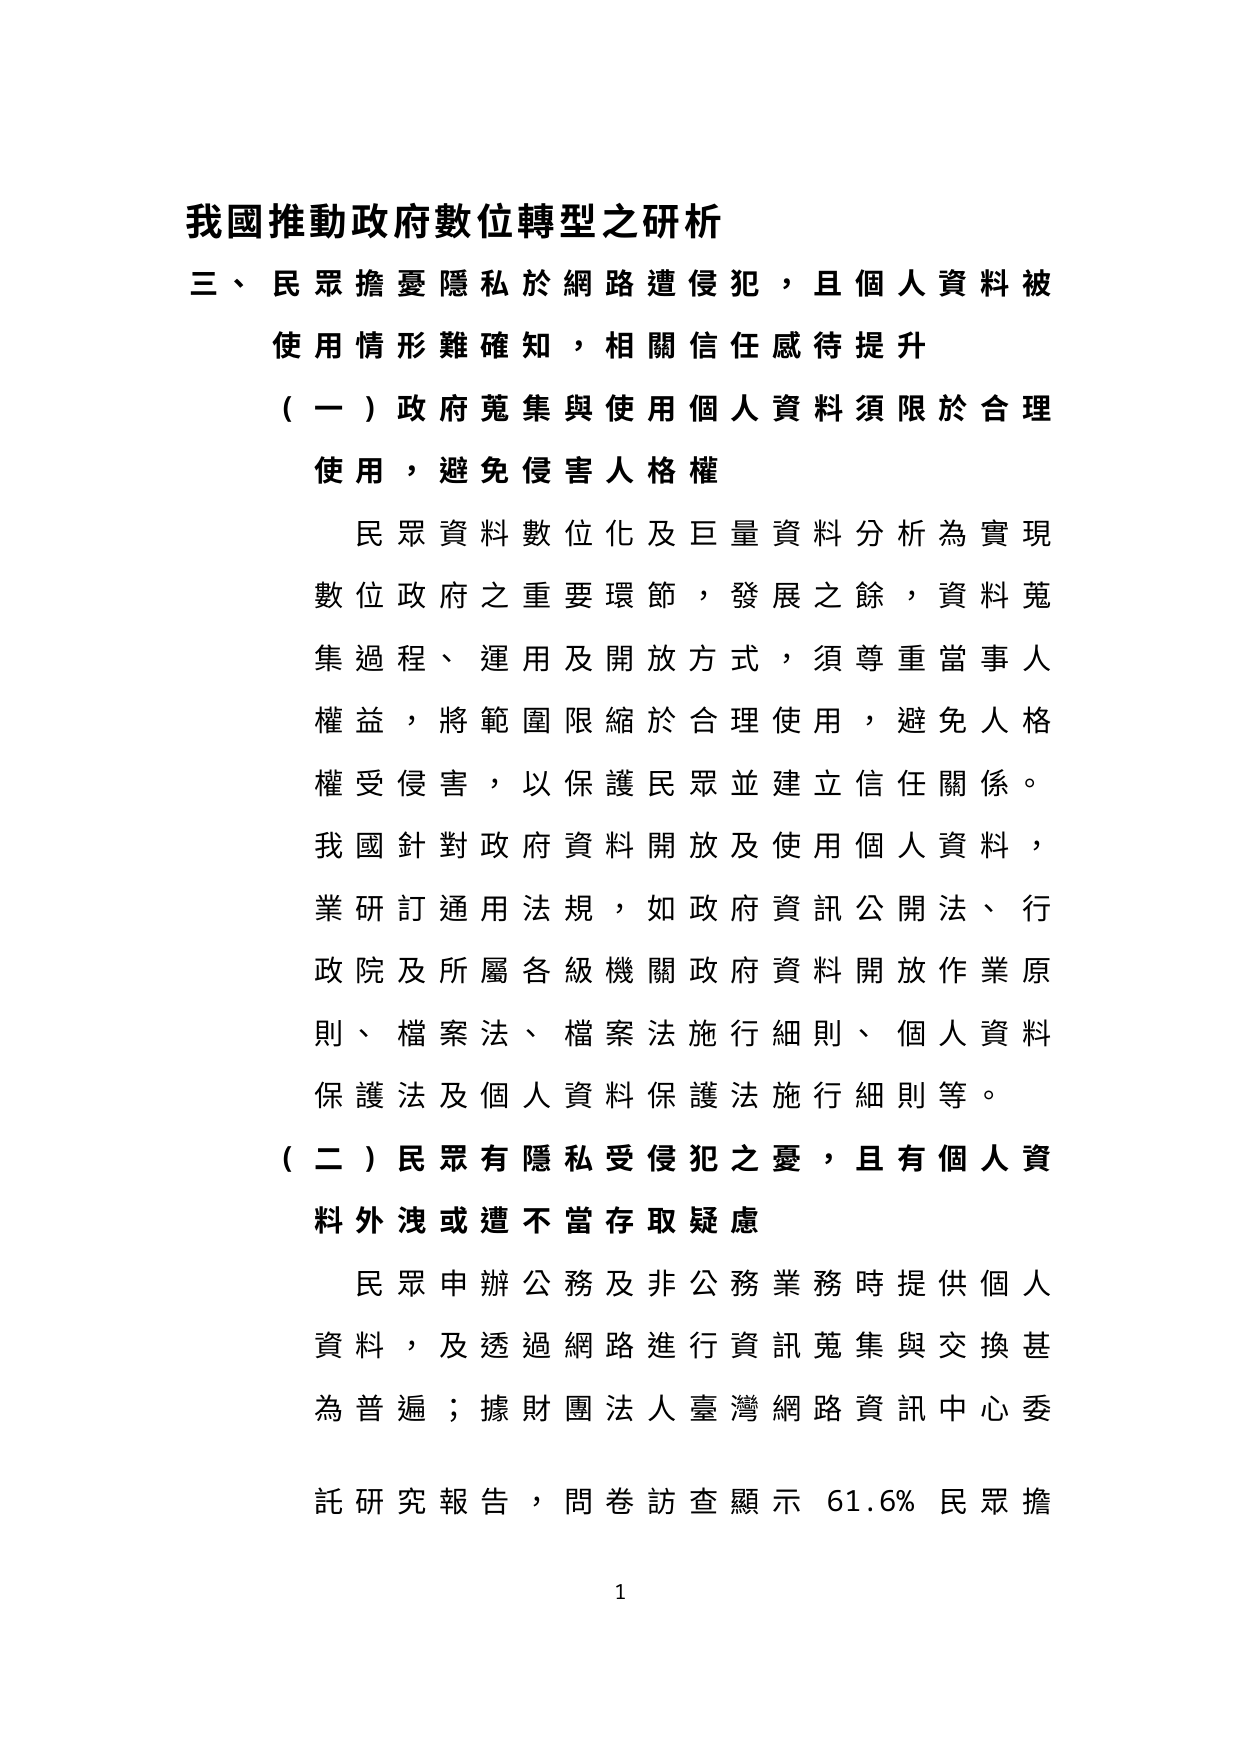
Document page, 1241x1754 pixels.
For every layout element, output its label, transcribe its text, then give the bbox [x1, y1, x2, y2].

text 民眾資料數位化及巨量資料分析為實現數位政府之重要環節，發展之餘，資料蒐集過程、運用及開放方式，須尊重當事人權益，將範圍限縮於合理使用，避免人格權受侵害，以保護民眾並建立信任關係。我國針對政府資料開放及使用個人資料，業研訂通用法規，如政府資訊公開法、行政院及所屬各級機關政府資料開放作業原則、檔案法、檔案法施行細則、個人資料保護法及個人資料保護法施行細則等。 [271, 490, 1058, 1115]
text 我國推動政府數位轉型之研析 [183, 177, 1058, 240]
text (一)政府蒐集與使用個人資料須限於合理使用，避免侵害人格權 [242, 365, 1058, 490]
text 民眾申辦公務及非公務業務時提供個人資料，及透過網路進行資訊蒐集與交換甚為普遍；據財團法人臺灣網路資訊中心委託研究報告，問卷訪查顯示61.6%民眾擔 [271, 1240, 1058, 1552]
text (二)民眾有隱私受侵犯之憂，且有個人資料外洩或遭不當存取疑慮 [242, 1115, 1058, 1240]
text 三、民眾擔憂隱私於網路遭侵犯，且個人資料被使用情形難確知，相關信任感待提升 [183, 240, 1058, 365]
